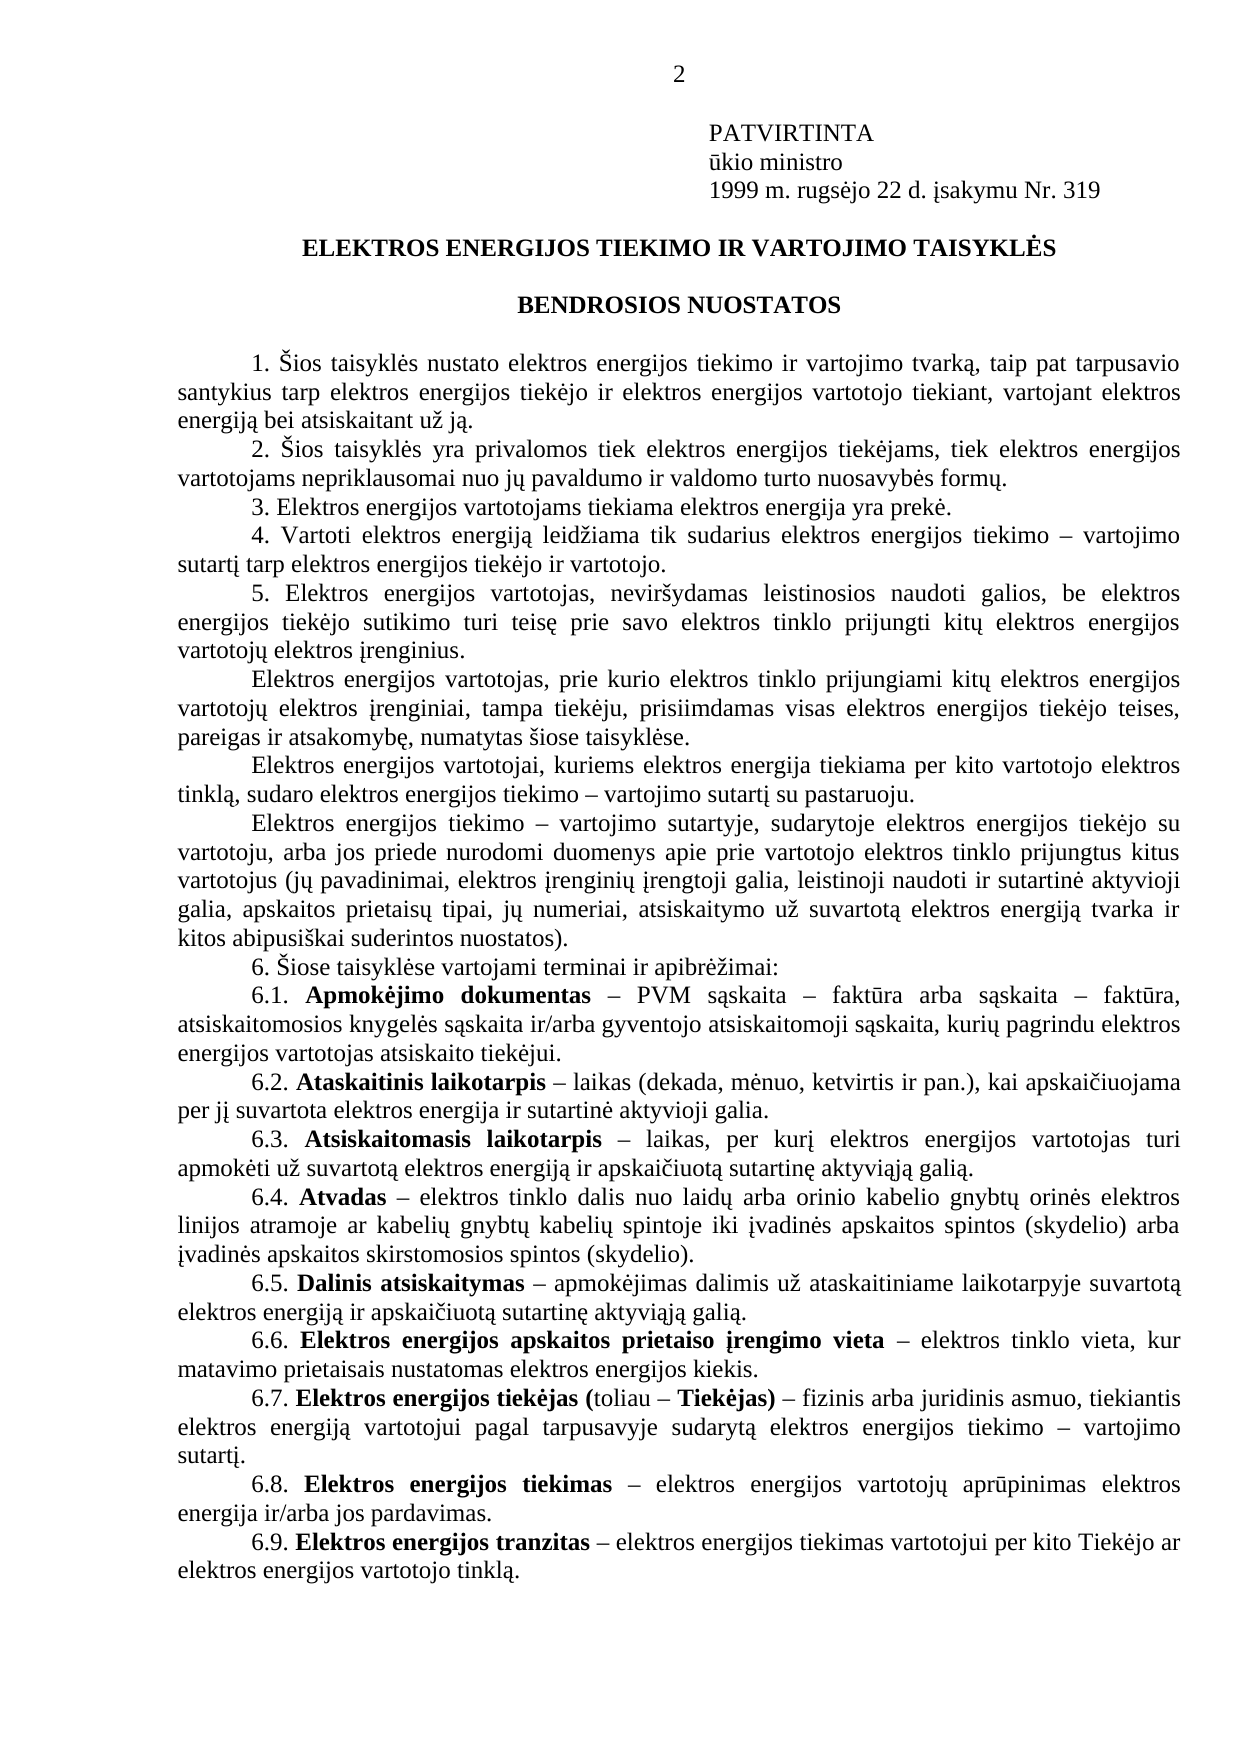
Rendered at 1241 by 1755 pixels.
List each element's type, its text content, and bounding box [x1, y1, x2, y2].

text Elektros energijos tiekimo – vartojimo sutartyje, sudarytoje elektros energijos tiekėjo su vartotoju, arba jos priede nurodomi duomenys apie prie vartotojo elektros tinklo prijungtus kitus vartotojus (jų pavadinimai, elektros įrenginių įrengtoji galia, leistinoji naudoti ir sutartinė aktyvioji galia, apskaitos prietaisų tipai, jų numeriai, atsiskaitymo už suvartotą elektros energiją tvarka ir kitos abipusiškai suderintos nuostatos). [177, 808, 1181, 952]
text 5. Elektros energijos vartotojas, neviršydamas leistinosios naudoti galios, be elektros energijos tiekėjo sutikimo turi teisę prie savo elektros tinklo prijungti kitų elektros energijos vartotojų elektros įrenginius. [177, 578, 1181, 664]
text 1. Šios taisyklės nustato elektros energijos tiekimo ir vartojimo tvarką, taip pat tarpusavio santykius tarp elektros energijos tiekėjo ir elektros energijos vartotojo tiekiant, vartojant elektros energiją bei atsiskaitant už ją. [177, 348, 1181, 434]
text 6.9. Elektros energijos tranzitas – elektros energijos tiekimas vartotojui per kito Tiekėjo ar elektros energijos vartotojo tinklą. [177, 1527, 1181, 1584]
text 6. Šiose taisyklėse vartojami terminai ir apibrėžimai: [177, 952, 1181, 981]
text 6.8. Elektros energijos tiekimas – elektros energijos vartotojų aprūpinimas elektros energija ir/arba jos pardavimas. [177, 1469, 1181, 1527]
text Elektros energijos vartotojas, prie kurio elektros tinklo prijungiami kitų elektros energijos vartotojų elektros įrenginiai, tampa tiekėju, prisiimdamas visas elektros energijos tiekėjo teises, pareigas ir atsakomybę, numatytas šiose taisyklėse. [177, 664, 1181, 751]
text 3. Elektros energijos vartotojams tiekiama elektros energija yra prekė. [177, 492, 1181, 521]
text ELEKTROS ENERGIJOS TIEKIMO IR VARTOJIMO TAISYKLĖS [177, 233, 1181, 262]
text BENDROSIOS NUOSTATOS [177, 291, 1181, 319]
text 6.1. Apmokėjimo dokumentas – PVM sąskaita – faktūra arba sąskaita – faktūra, atsiskaitomosios knygelės sąskaita ir/arba gyventojo atsiskaitomoji sąskaita, kurių pagrindu elektros energijos vartotojas atsiskaito tiekėjui. [177, 981, 1181, 1067]
text ūkio ministro [177, 147, 1181, 176]
text Elektros energijos vartotojai, kuriems elektros energija tiekiama per kito vartotojo elektros tinklą, sudaro elektros energijos tiekimo – vartojimo sutartį su pastaruoju. [177, 751, 1181, 808]
text 2. Šios taisyklės yra privalomos tiek elektros energijos tiekėjams, tiek elektros energijos vartotojams nepriklausomai nuo jų pavaldumo ir valdomo turto nuosavybės formų. [177, 434, 1181, 492]
text 6.3. Atsiskaitomasis laikotarpis – laikas, per kurį elektros energijos vartotojas turi apmokėti už suvartotą elektros energiją ir apskaičiuotą sutartinę aktyviąją galią. [177, 1124, 1181, 1182]
text 1999 m. rugsėjo 22 d. įsakymu Nr. 319 [177, 176, 1181, 204]
text 6.6. Elektros energijos apskaitos prietaiso įrengimo vieta – elektros tinklo vieta, kur matavimo prietaisais nustatomas elektros energijos kiekis. [177, 1326, 1181, 1383]
text PATVIRTINTA [709, 118, 1181, 147]
text 6.5. Dalinis atsiskaitymas – apmokėjimas dalimis už ataskaitiniame laikotarpyje suvartotą elektros energiją ir apskaičiuotą sutartinę aktyviąją galią. [177, 1268, 1181, 1326]
text 6.4. Atvadas – elektros tinklo dalis nuo laidų arba orinio kabelio gnybtų orinės elektros linijos atramoje ar kabelių gnybtų kabelių spintoje iki įvadinės apskaitos spintos (skydelio) arba įvadinės apskaitos skirstomosios spintos (skydelio). [177, 1182, 1181, 1268]
text 6.7. Elektros energijos tiekėjas (toliau – Tiekėjas) – fizinis arba juridinis asmuo, tiekiantis elektros energiją vartotojui pagal tarpusavyje sudarytą elektros energijos tiekimo – vartojimo sutartį. [177, 1383, 1181, 1469]
text 4. Vartoti elektros energiją leidžiama tik sudarius elektros energijos tiekimo – vartojimo sutartį tarp elektros energijos tiekėjo ir vartotojo. [177, 521, 1181, 578]
text 6.2. Ataskaitinis laikotarpis – laikas (dekada, mėnuo, ketvirtis ir pan.), kai apskaičiuojama per jį suvartota elektros energija ir sutartinė aktyvioji galia. [177, 1067, 1181, 1124]
